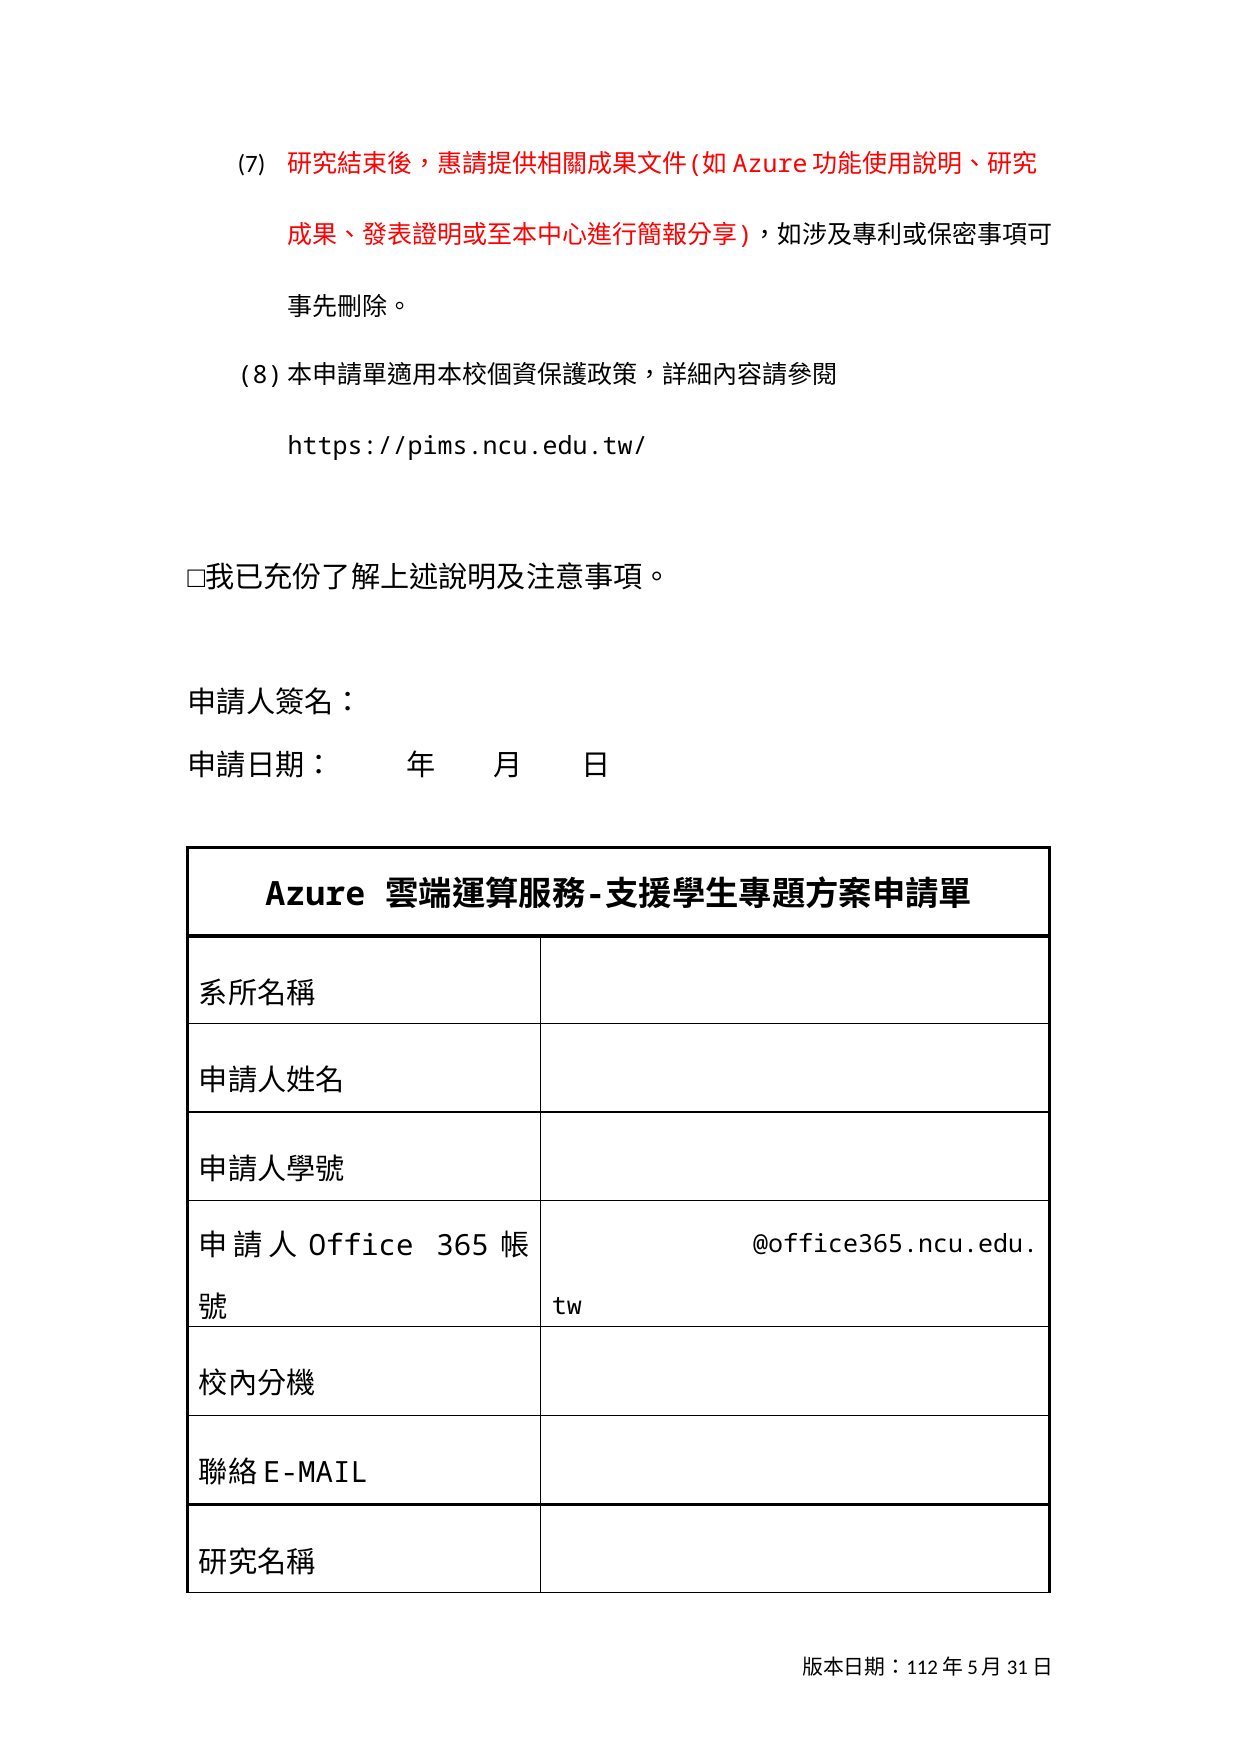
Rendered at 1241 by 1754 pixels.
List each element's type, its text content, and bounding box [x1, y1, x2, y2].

text □我已充份了解上述說明及注意事項。 [187, 533, 1053, 596]
table_cell [541, 1327, 1048, 1414]
table_cell [541, 1506, 1048, 1592]
table_cell [541, 1113, 1048, 1200]
table_cell 聯絡E-MAIL [189, 1416, 540, 1503]
table_cell 研究名稱 [189, 1506, 540, 1592]
list 研究結束後，惠請提供相關成果文件(如Azure功能使用說明、研究成果、發表證明或至本中心進行簡報分享)，如涉及專利或保密事項可事先刪除。 [237, 119, 1053, 326]
table_cell 校內分機 [189, 1327, 540, 1414]
table_cell @office365.ncu.edu.tw [541, 1201, 1048, 1326]
table_cell 申請人姓名 [189, 1024, 540, 1111]
table_cell 申請人學號 [189, 1113, 540, 1200]
table_cell 申請人Office 365帳號 [189, 1201, 540, 1326]
table_header Azure 雲端運算服務-支援學生專題方案申請單 [189, 849, 1048, 934]
table_cell [541, 938, 1048, 1023]
table_cell [541, 1416, 1048, 1503]
table_cell [541, 1024, 1048, 1111]
table_cell 系所名稱 [189, 938, 540, 1023]
text 申請人簽名： [187, 658, 1053, 721]
text 申請日期： 年 月 日 [187, 721, 1053, 783]
list 本申請單適用本校個資保護政策，詳細內容請參閱 https://pims.ncu.edu.tw/ [237, 331, 1053, 466]
